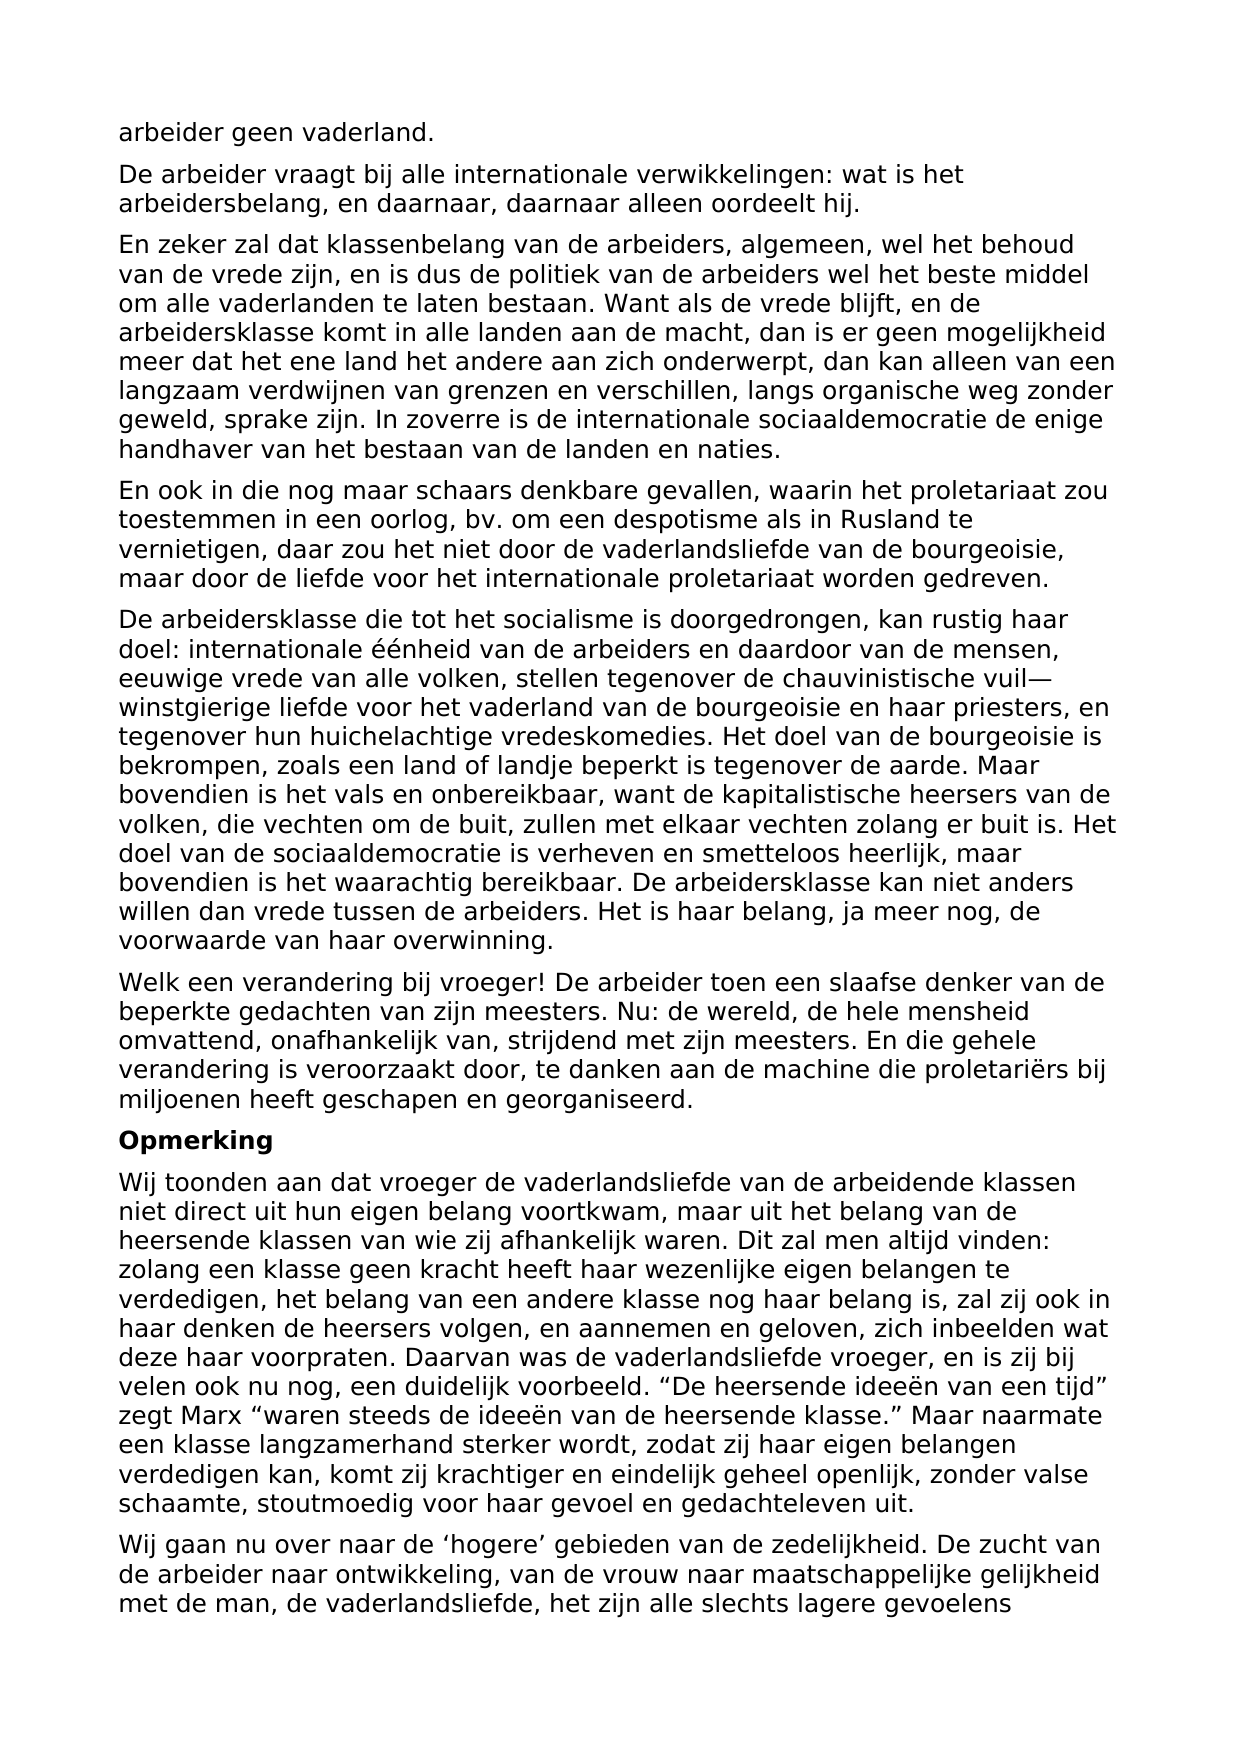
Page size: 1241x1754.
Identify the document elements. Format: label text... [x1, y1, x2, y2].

text En zeker zal dat klassenbelang van de arbeiders, algemeen, wel het behoud van de vrede zijn, en is dus de politiek van de arbeiders wel het beste middel om alle vaderlanden te laten bestaan. Want als de vrede blijft, en de arbeidersklasse komt in alle landen aan de macht, dan is er geen mogelijkheid meer dat het ene land het andere aan zich onderwerpt, dan kan alleen van een langzaam verdwijnen van grenzen en verschillen, langs organische weg zonder geweld, sprake zijn. In zoverre is de internationale sociaaldemocratie de enige handhaver van het bestaan van de landen en naties. [118, 231, 1122, 464]
text Wij toonden aan dat vroeger de vaderlandsliefde van de arbeidende klassen niet direct uit hun eigen belang voortkwam, maar uit het belang van de heersende klassen van wie zij afhankelijk waren. Dit zal men altijd vinden: zolang een klasse geen kracht heeft haar wezenlijke eigen belangen te verdedigen, het belang van een andere klasse nog haar belang is, zal zij ook in haar denken de heersers volgen, en aannemen en geloven, zich inbeelden wat deze haar voorpraten. Daarvan was de vaderlandsliefde vroeger, en is zij bij velen ook nu nog, een duidelijk voorbeeld. “De heersende ideeën van een tijd” zegt Marx “waren steeds de ideeën van de heersende klasse.” Maar naarmate een klasse langzamerhand sterker wordt, zodat zij haar eigen belangen verdedigen kan, komt zij krachtiger en eindelijk geheel openlijk, zonder valse schaamte, stoutmoedig voor haar gevoel en gedachteleven uit. [118, 1168, 1122, 1518]
text Welk een verandering bij vroeger! De arbeider toen een slaafse denker van de beperkte gedachten van zijn meesters. Nu: de wereld, de hele mensheid omvattend, onafhankelijk van, strijdend met zijn meesters. En die gehele verandering is veroorzaakt door, te danken aan de machine die proletariërs bij miljoenen heeft geschapen en georganiseerd. [118, 968, 1122, 1114]
text De arbeidersklasse die tot het socialisme is doorgedrongen, kan rustig haar doel: internationale éénheid van de arbeiders en daardoor van de mensen, eeuwige vrede van alle volken, stellen tegenover de chauvinistische vuil—winstgierige liefde voor het vaderland van de bourgeoisie en haar priesters, en tegenover hun huichelachtige vredeskomedies. Het doel van de bourgeoisie is bekrompen, zoals een land of landje beperkt is tegenover de aarde. Maar bovendien is het vals en onbereikbaar, want de kapitalistische heersers van de volken, die vechten om de buit, zullen met elkaar vechten zolang er buit is. Het doel van de sociaaldemocratie is verheven en smetteloos heerlijk, maar bovendien is het waarachtig bereikbaar. De arbeidersklasse kan niet anders willen dan vrede tussen de arbeiders. Het is haar belang, ja meer nog, de voorwaarde van haar overwinning. [118, 606, 1122, 956]
text De arbeider vraagt bij alle internationale verwikkelingen: wat is het arbeidersbelang, en daarnaar, daarnaar alleen oordeelt hij. [118, 160, 1122, 218]
text En ook in die nog maar schaars denkbare gevallen, waarin het proletariaat zou toestemmen in een oorlog, bv. om een despotisme als in Rusland te vernietigen, daar zou het niet door de vaderlandsliefde van de bourgeoisie, maar door de liefde voor het internationale proletariaat worden gedreven. [118, 476, 1122, 593]
text arbeider geen vaderland. [118, 118, 1122, 147]
text Wij gaan nu over naar de ‘hogere’ gebieden van de zedelijkheid. De zucht van de arbeider naar ontwikkeling, van de vrouw naar maatschappelijke gelijkheid met de man, de vaderlandsliefde, het zijn alle slechts lagere gevoelens [118, 1531, 1122, 1618]
text Opmerking [118, 1126, 1122, 1156]
